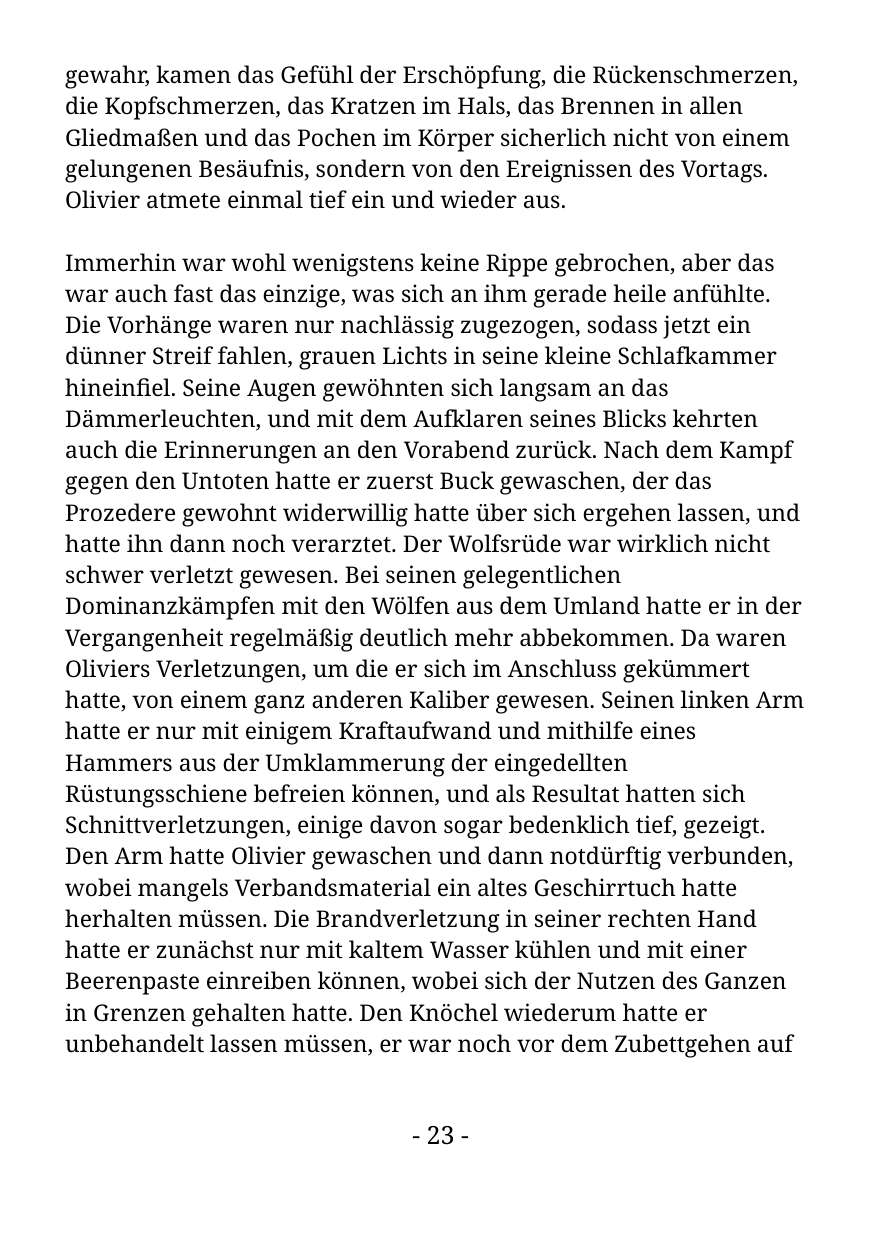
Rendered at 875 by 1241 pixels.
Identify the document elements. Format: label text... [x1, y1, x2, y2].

text Immerhin war wohl wenigstens keine Rippe gebrochen, aber das war auch fast das einzige, was sich an ihm gerade heile anfühlte. [65, 247, 809, 309]
text gewahr, kamen das Gefühl der Erschöpfung, die Rückenschmerzen, die Kopfschmerzen, das Kratzen im Hals, das Brennen in allen Gliedmaßen und das Pochen im Körper sicherlich nicht von einem gelungenen Besäufnis, sondern von den Ereignissen des Vortags. Olivier atmete einmal tief ein und wieder aus. [65, 59, 809, 215]
text Die Vorhänge waren nur nachlässig zugezogen, sodass jetzt ein dünner Streif fahlen, grauen Lichts in seine kleine Schlafkammer hineinfiel. Seine Augen gewöhnten sich langsam an das Dämmerleuchten, und mit dem Aufklaren seines Blicks kehrten auch die Erinnerungen an den Vorabend zurück. Nach dem Kampf gegen den Untoten hatte er zuerst Buck gewaschen, der das Prozedere gewohnt widerwillig hatte über sich ergehen lassen, und hatte ihn dann noch verarztet. Der Wolfsrüde war wirklich nicht schwer verletzt gewesen. Bei seinen gelegentlichen Dominanzkämpfen mit den Wölfen aus dem Umland hatte er in der Vergangenheit regelmäßig deutlich mehr abbekommen. Da waren Oliviers Verletzungen, um die er sich im Anschluss gekümmert hatte, von einem ganz anderen Kaliber gewesen. Seinen linken Arm hatte er nur mit einigem Kraftaufwand und mithilfe eines Hammers aus der Umklammerung der eingedellten Rüstungsschiene befreien können, und als Resultat hatten sich Schnittverletzungen, einige davon sogar bedenklich tief, gezeigt. Den Arm hatte Olivier gewaschen und dann notdürftig verbunden, wobei mangels Verbandsmaterial ein altes Geschirrtuch hatte herhalten müssen. Die Brandverletzung in seiner rechten Hand hatte er zunächst nur mit kaltem Wasser kühlen und mit einer Beerenpaste einreiben können, wobei sich der Nutzen des Ganzen in Grenzen gehalten hatte. Den Knöchel wiederum hatte er unbehandelt lassen müssen, er war noch vor dem Zubettgehen auf [65, 309, 809, 1059]
